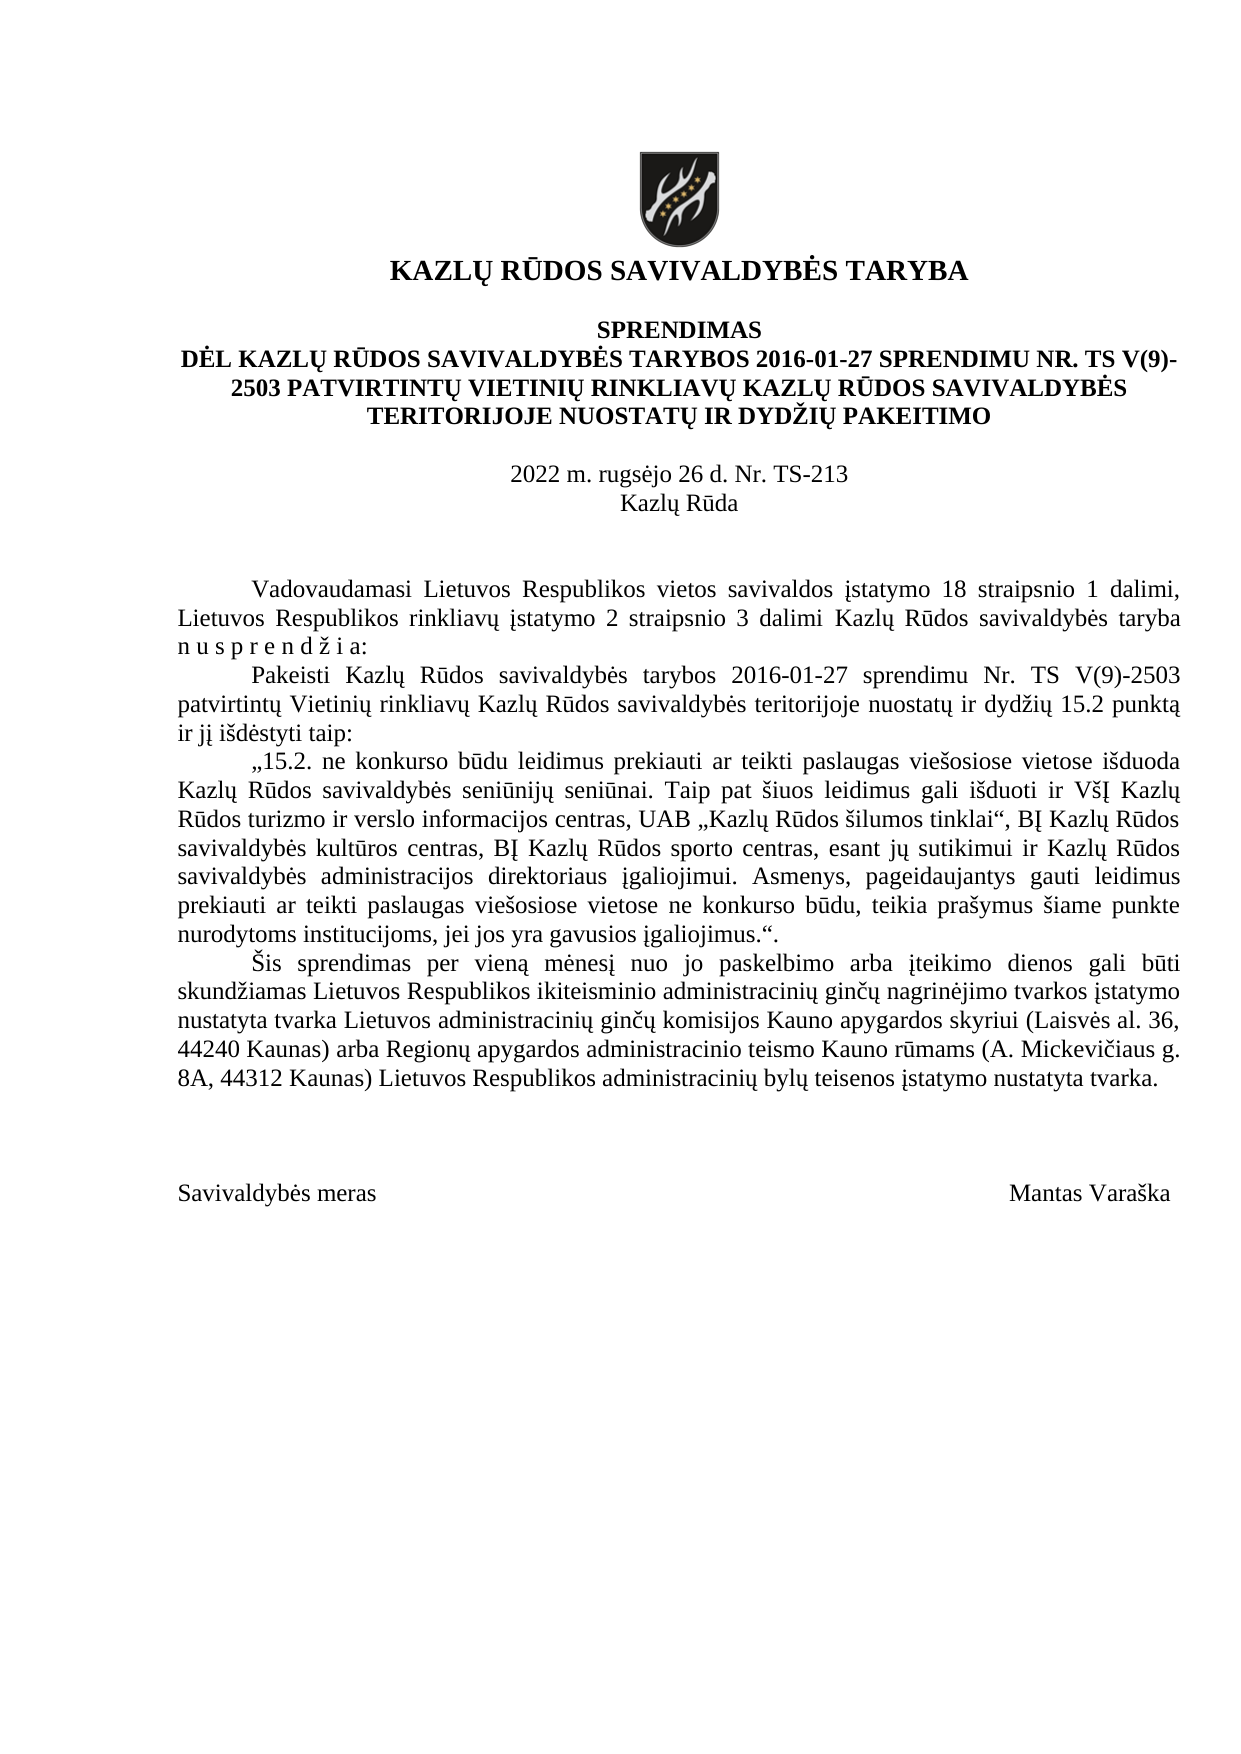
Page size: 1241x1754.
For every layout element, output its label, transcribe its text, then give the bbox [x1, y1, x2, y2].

text Šis sprendimas per vieną mėnesį nuo jo paskelbimo arba įteikimo dienos gali būti skundžiamas Lietuvos Respublikos ikiteisminio administracinių ginčų nagrinėjimo tvarkos įstatymo nustatyta tvarka Lietuvos administracinių ginčų komisijos Kauno apygardos skyriui (Laisvės al. 36, 44240 Kaunas) arba Regionų apygardos administracinio teismo Kauno rūmams (A. Mickevičiaus g. 8A, 44312 Kaunas) Lietuvos Respublikos administracinių bylų teisenos įstatymo nustatyta tvarka. [177, 948, 1181, 1091]
text Pakeisti Kazlų Rūdos savivaldybės tarybos 2016-01-27 sprendimu Nr. TS V(9)-2503 patvirtintų Vietinių rinkliavų Kazlų Rūdos savivaldybės teritorijoje nuostatų ir dydžių 15.2 punktą ir jį išdėstyti taip: [177, 660, 1181, 746]
text „15.2. ne konkurso būdu leidimus prekiauti ar teikti paslaugas viešosiose vietose išduoda Kazlų Rūdos savivaldybės seniūnijų seniūnai. Taip pat šiuos leidimus gali išduoti ir VšĮ Kazlų Rūdos turizmo ir verslo informacijos centras, UAB „Kazlų Rūdos šilumos tinklai“, BĮ Kazlų Rūdos savivaldybės kultūros centras, BĮ Kazlų Rūdos sporto centras, esant jų sutikimui ir Kazlų Rūdos savivaldybės administracijos direktoriaus įgaliojimui. Asmenys, pageidaujantys gauti leidimus prekiauti ar teikti paslaugas viešosiose vietose ne konkurso būdu, teikia prašymus šiame punkte nurodytoms institucijoms, jei jos yra gavusios įgaliojimus.“. [177, 746, 1181, 948]
text Savivaldybės meras Mantas Varaška [177, 1178, 1181, 1206]
text SPRENDIMAS [177, 315, 1181, 344]
text KAZLŲ RŪDOS SAVIVALDYBĖS TARYBA [177, 253, 1181, 286]
text 2022 m. rugsėjo 26 d. Nr. TS-213 [177, 459, 1181, 488]
text Kazlų Rūda [177, 488, 1181, 516]
text DĖL KAZLŲ RŪDOS SAVIVALDYBĖS TARYBOS 2016-01-27 SPRENDIMU NR. TS V(9)-2503 PATVIRTINTŲ VIETINIŲ RINKLIAVŲ KAZLŲ RŪDOS SAVIVALDYBĖS TERITORIJOJE NUOSTATŲ IR DYDŽIŲ PAKEITIMO [177, 344, 1181, 430]
text Vadovaudamasi Lietuvos Respublikos vietos savivaldos įstatymo 18 straipsnio 1 dalimi, Lietuvos Respublikos rinkliavų įstatymo 2 straipsnio 3 dalimi Kazlų Rūdos savivaldybės taryba n u s p r e n d ž i a: [177, 574, 1181, 660]
